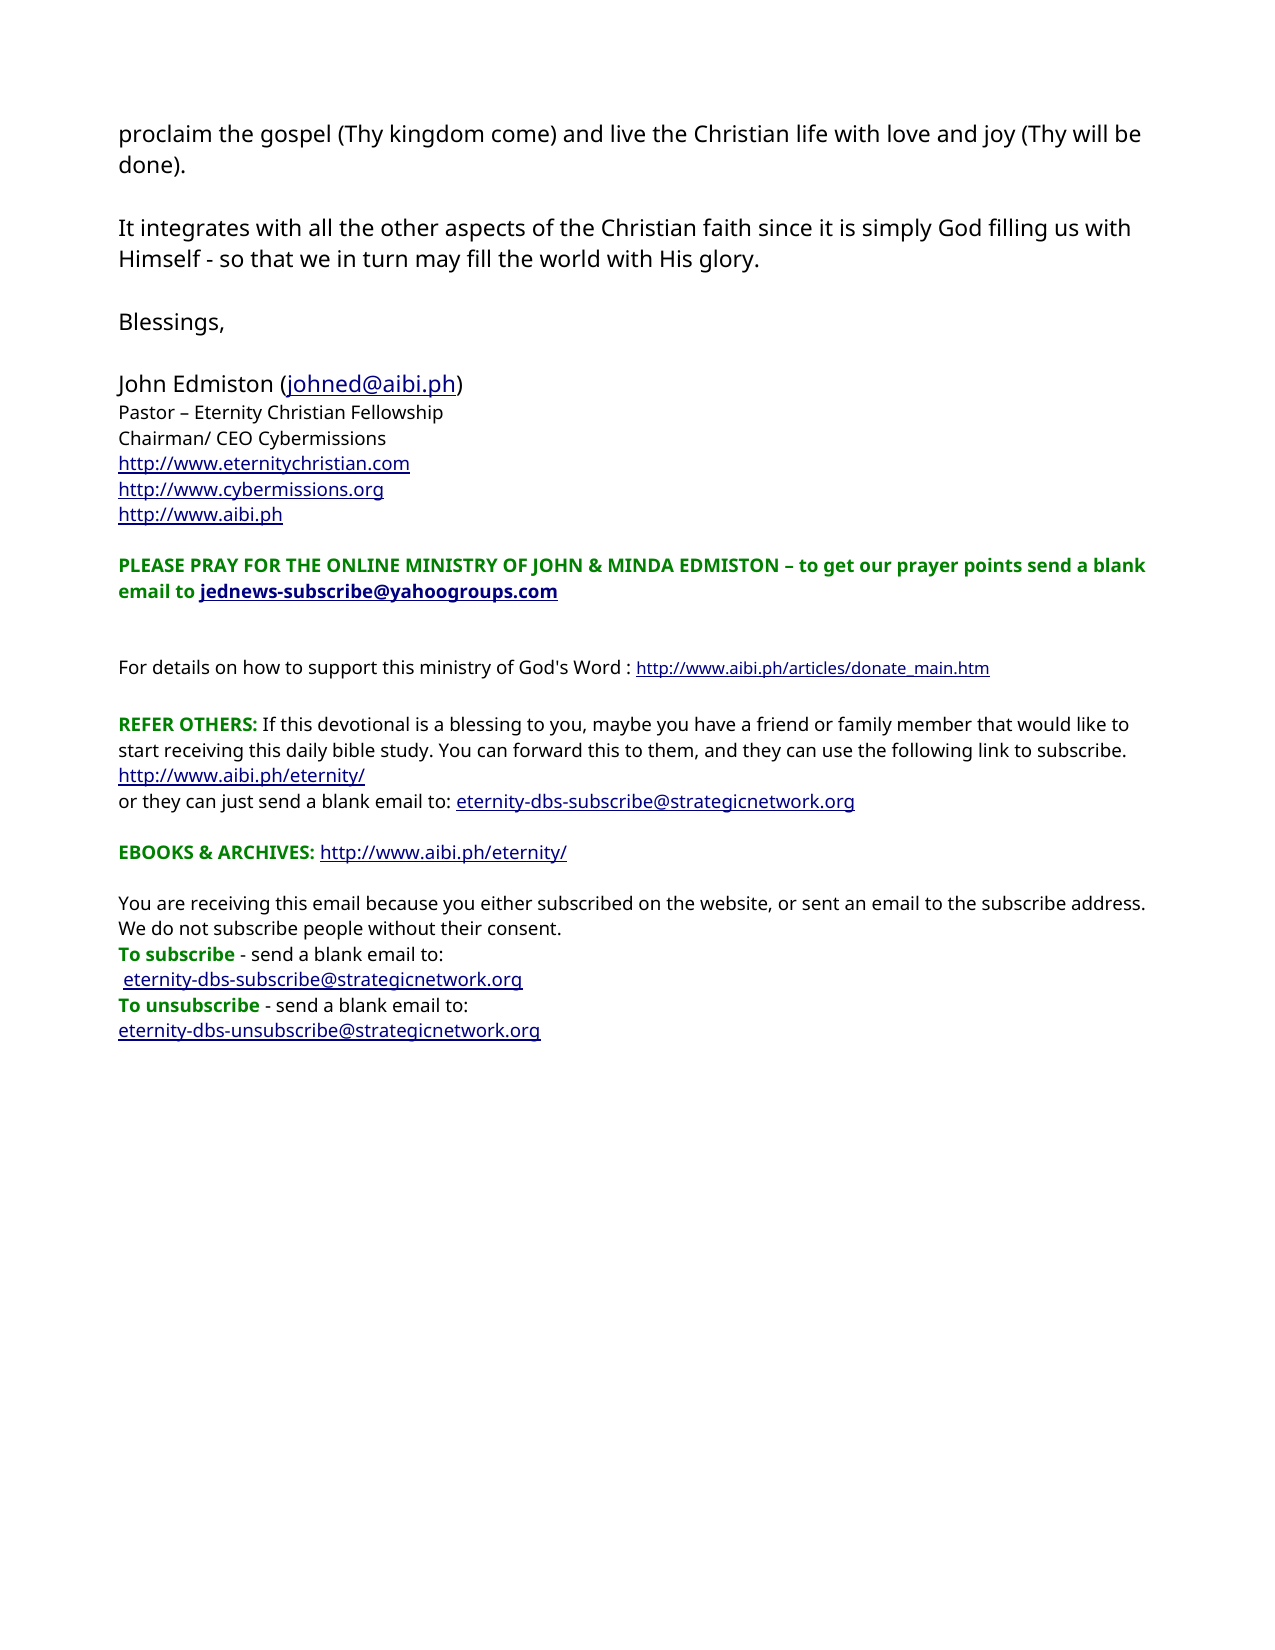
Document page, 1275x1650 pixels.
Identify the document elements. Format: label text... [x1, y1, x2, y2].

text EBOOKS & ARCHIVES: http://www.aibi.ph/eternity/ [118, 839, 1157, 864]
text PLEASE PRAY FOR THE ONLINE MINISTRY OF JOHN & MINDA EDMISTON – to get our prayer points send a blank email to jednews-subscribe@yahoogroups.com [118, 552, 1157, 603]
text For details on how to support this ministry of God's Word : http://www.aibi.ph/articles/donate_main.htm [118, 629, 1157, 680]
text To unsubscribe - send a blank email to: eternity-dbs-unsubscribe@strategicnetwork.org [118, 992, 1157, 1043]
text REFER OTHERS: If this devotional is a blessing to you, maybe you have a friend or family member that would like to start receiving this daily bible study. You can forward this to them, and they can use the following link to subscribe. http://www.aibi.ph/eternity/ or they can just send a blank email to: eternity-dbs-subscribe@strategicnetwork.org [118, 711, 1157, 813]
text John Edmiston (johned@aibi.ph) Pastor – Eternity Christian Fellowship Chairman/ CEO Cybermissions http://www.eternitychristian.com http://www.cybermissions.org [118, 368, 1157, 501]
text http://www.aibi.ph [118, 501, 1157, 527]
text Blessings, [118, 306, 1157, 337]
text proclaim the gospel (Thy kingdom come) and live the Christian life with love and joy (Thy will be done). [118, 118, 1157, 181]
text It integrates with all the other aspects of the Christian faith since it is simply God filling us with Himself - so that we in turn may fill the world with His glory. [118, 212, 1157, 274]
text You are receiving this email because you either subscribed on the website, or sent an email to the subscribe address. We do not subscribe people without their consent. [118, 890, 1157, 941]
text To subscribe - send a blank email to: eternity-dbs-subscribe@strategicnetwork.org [118, 941, 1157, 992]
